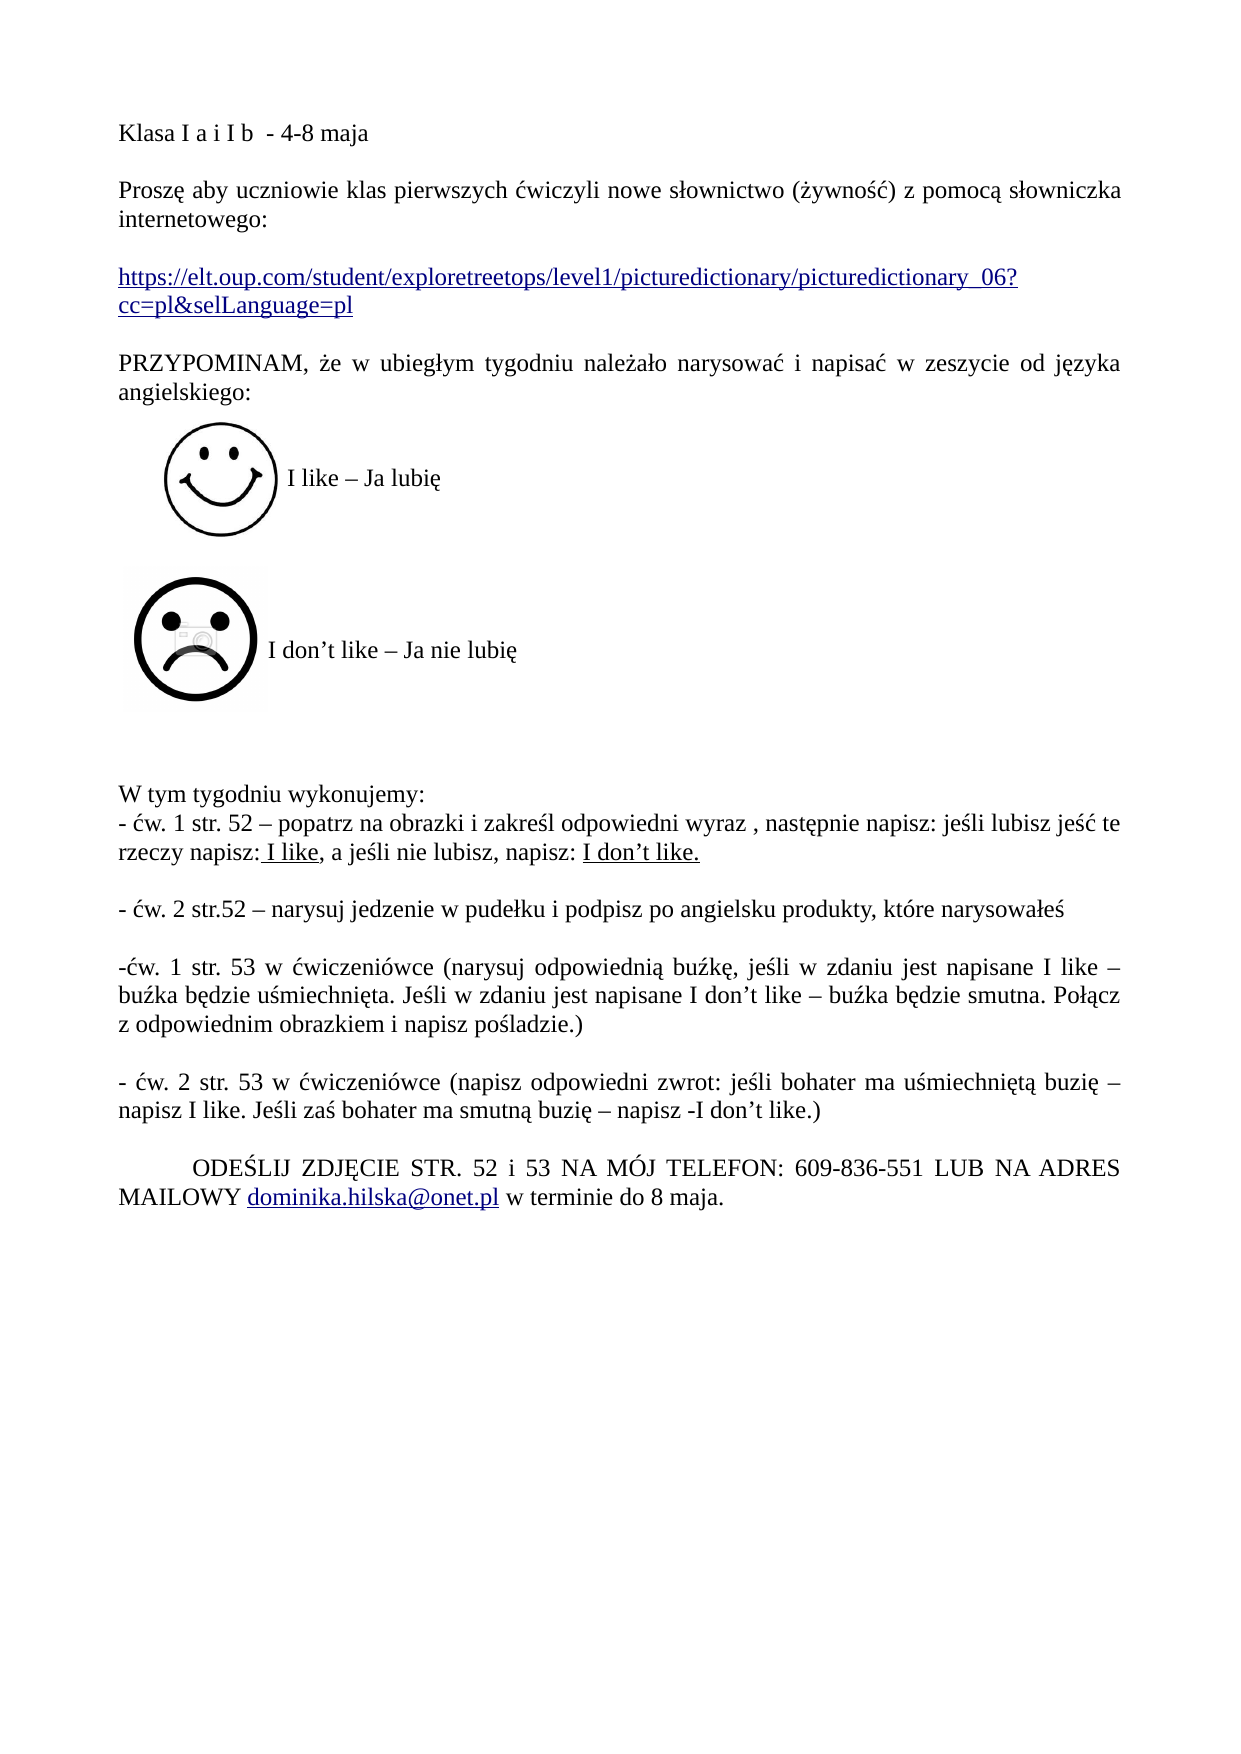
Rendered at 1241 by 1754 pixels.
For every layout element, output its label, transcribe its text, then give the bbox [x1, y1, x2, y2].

text - ćw. 1 str. 52 – popatrz na obrazki i zakreśl odpowiedni wyraz , następnie napisz: jeśli lubisz jeść te rzeczy napisz: I like, a jeśli nie lubisz, napisz: I don’t like. [118, 808, 1122, 866]
text ODEŚLIJ ZDJĘCIE STR. 52 i 53 NA MÓJ TELEFON: 609-836-551 LUB NA ADRES MAILOWY dominika.hilska@onet.pl w terminie do 8 maja. [118, 1153, 1122, 1211]
text Proszę aby uczniowie klas pierwszych ćwiczyli nowe słownictwo (żywność) z pomocą słowniczka internetowego: [118, 176, 1122, 233]
text - ćw. 2 str.52 – narysuj jedzenie w pudełku i podpisz po angielsku produkty, które narysowałeś [118, 894, 1122, 923]
text PRZYPOMINAM, że w ubiegłym tygodniu należało narysować i napisać w zeszycie od języka angielskiego: [118, 348, 1122, 406]
text [118, 463, 161, 492]
text -ćw. 1 str. 53 w ćwiczeniówce (narysuj odpowiednią buźkę, jeśli w zdaniu jest napisane I like – buźka będzie uśmiechnięta. Jeśli w zdaniu jest napisane I don’t like – buźka będzie smutna. Połącz z odpowiednim obrazkiem i napisz pośladzie.) [118, 952, 1122, 1038]
text W tym tygodniu wykonujemy: [118, 779, 1122, 808]
text Klasa I a i I b - 4-8 maja [118, 118, 1122, 147]
text - ćw. 2 str. 53 w ćwiczeniówce (napisz odpowiedni zwrot: jeśli bohater ma uśmiechniętą buzię – napisz I like. Jeśli zaś bohater ma smutną buzię – napisz -I don’t like.) [118, 1067, 1122, 1124]
text https://elt.oup.com/student/exploretreetops/level1/picturedictionary/picturedictionary_06?cc=pl&selLanguage=pl [118, 262, 1122, 319]
picture [161, 416, 287, 546]
picture [123, 566, 268, 712]
text I don’t like – Ja nie lubię [268, 636, 1122, 664]
text I like – Ja lubię [287, 463, 1122, 492]
